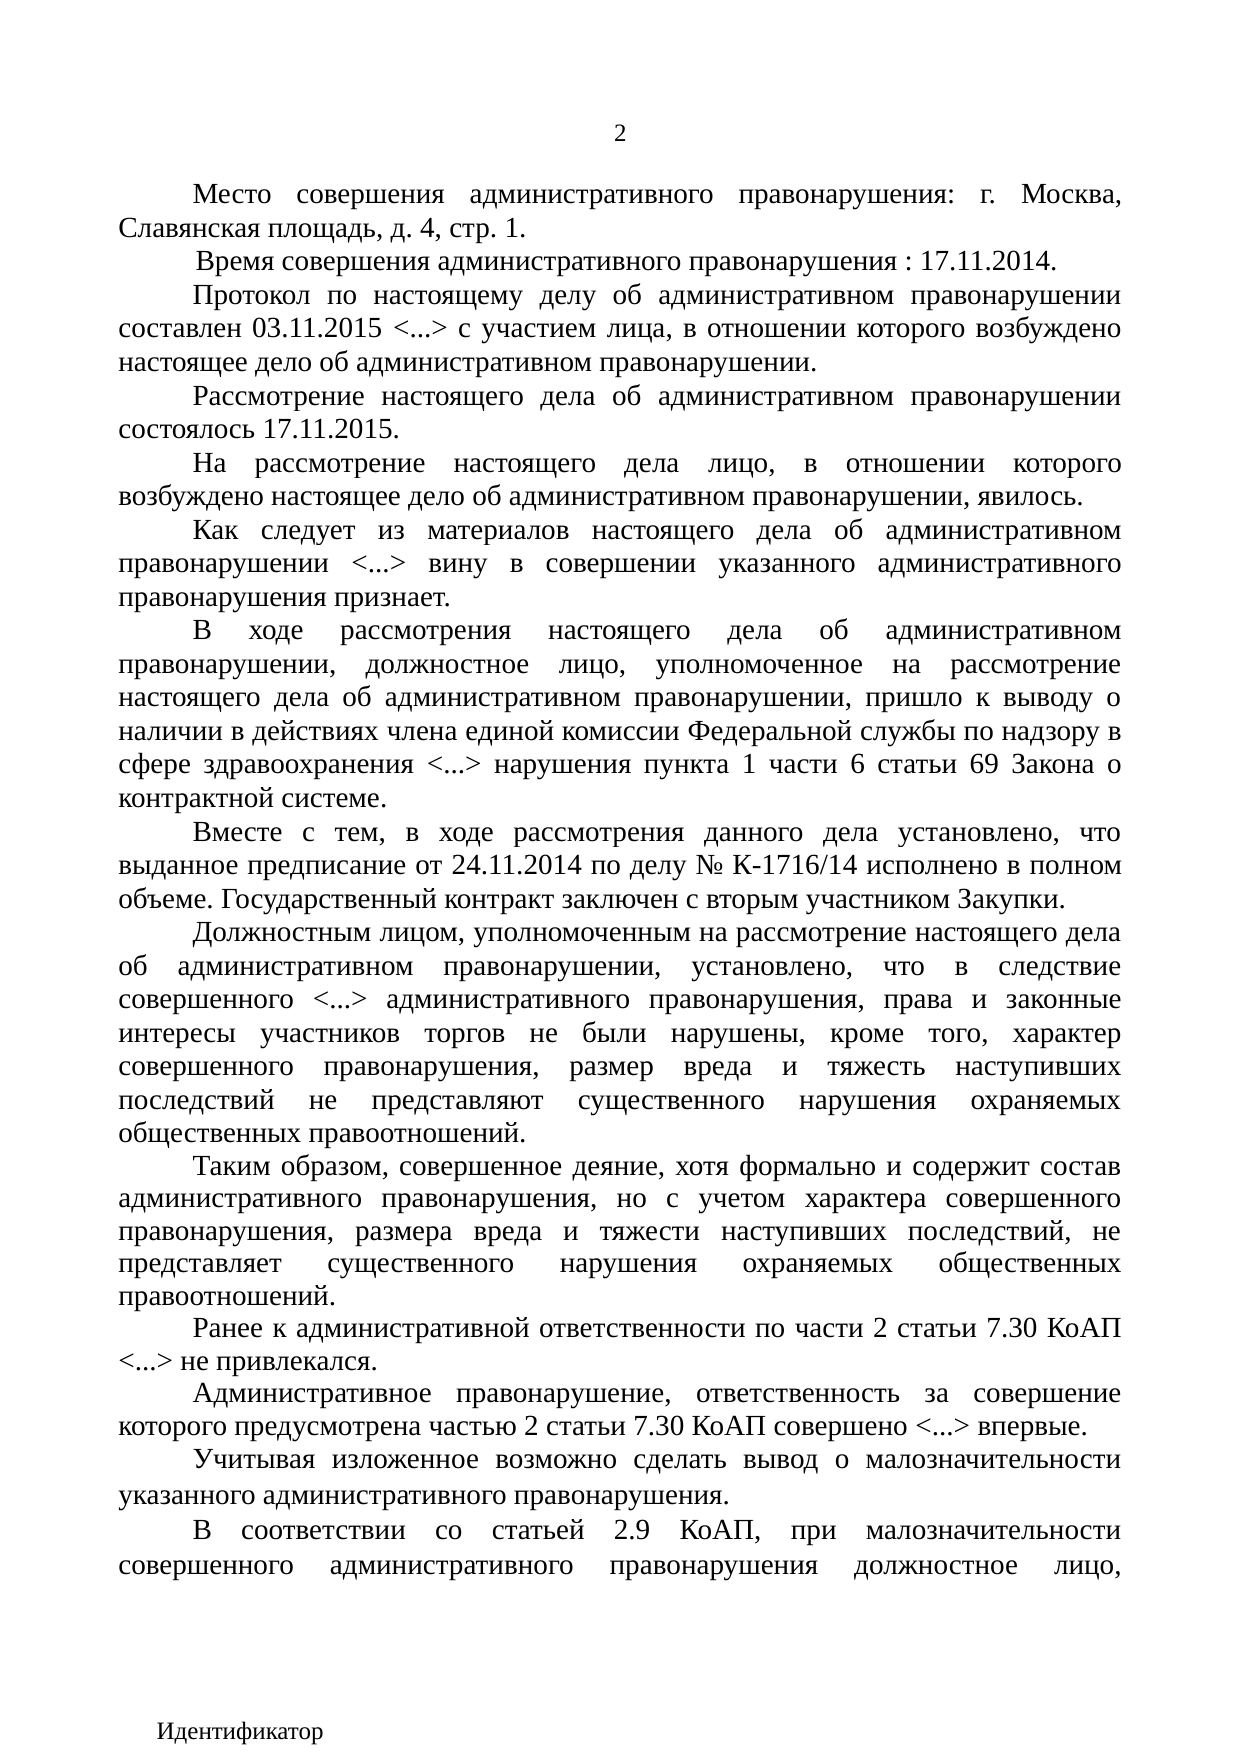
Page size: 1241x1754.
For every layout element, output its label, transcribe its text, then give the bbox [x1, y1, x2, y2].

text Рассмотрение настоящего дела об административном правонарушении состоялось 17.11.2015. [118, 378, 1122, 445]
text Место совершения административного правонарушения: г. Москва, Славянская площадь, д. 4, стр. 1. [118, 176, 1122, 243]
text Как следует из материалов настоящего дела об административном правонарушении <...> вину в совершении указанного административного правонарушения признает. [118, 512, 1122, 612]
text В ходе рассмотрения настоящего дела об административном правонарушении, должностное лицо, уполномоченное на рассмотрение настоящего дела об административном правонарушении, пришло к выводу о наличии в действиях члена единой комиссии Федеральной службы по надзору в сфере здравоохранения <...> нарушения пункта 1 части 6 статьи 69 Закона о контрактной системе. [118, 612, 1122, 814]
text Время совершения административного правонарушения : 17.11.2014. [121, 243, 1122, 277]
text Вместе с тем, в ходе рассмотрения данного дела установлено, что выданное предписание от 24.11.2014 по делу № К-1716/14 исполнено в полном объеме. Государственный контракт заключен с вторым участником Закупки. [118, 814, 1122, 914]
text В соответствии со статьей 2.9 КоАП, при малозначительности совершенного административного правонарушения должностное лицо, [118, 1512, 1122, 1581]
text На рассмотрение настоящего дела лицо, в отношении которого возбуждено настоящее дело об административном правонарушении, явилось. [118, 445, 1122, 512]
text Ранее к административной ответственности по части 2 статьи 7.30 КоАП <...> не привлекался. [118, 1312, 1122, 1377]
text Административное правонарушение, ответственность за совершение которого предусмотрена частью 2 статьи 7.30 КоАП совершено <...> впервые. [118, 1377, 1122, 1442]
text Протокол по настоящему делу об административном правонарушении составлен 03.11.2015 <...> с участием лица, в отношении которого возбуждено настоящее дело об административном правонарушении. [118, 277, 1122, 378]
text Таким образом, совершенное деяние, хотя формально и содержит состав административного правонарушения, но с учетом характера совершенного правонарушения, размера вреда и тяжести наступивших последствий, не представляет существенного нарушения охраняемых общественных правоотношений. [118, 1149, 1122, 1312]
text Должностным лицом, уполномоченным на рассмотрение настоящего дела об административном правонарушении, установлено, что в следствие совершенного <...> административного правонарушения, права и законные интересы участников торгов не были нарушены, кроме того, характер совершенного правонарушения, размер вреда и тяжесть наступивших последствий не представляют существенного нарушения охраняемых общественных правоотношений. [118, 914, 1122, 1149]
text Учитывая изложенное возможно сделать вывод о малозначительности указанного административного правонарушения. [118, 1442, 1122, 1510]
